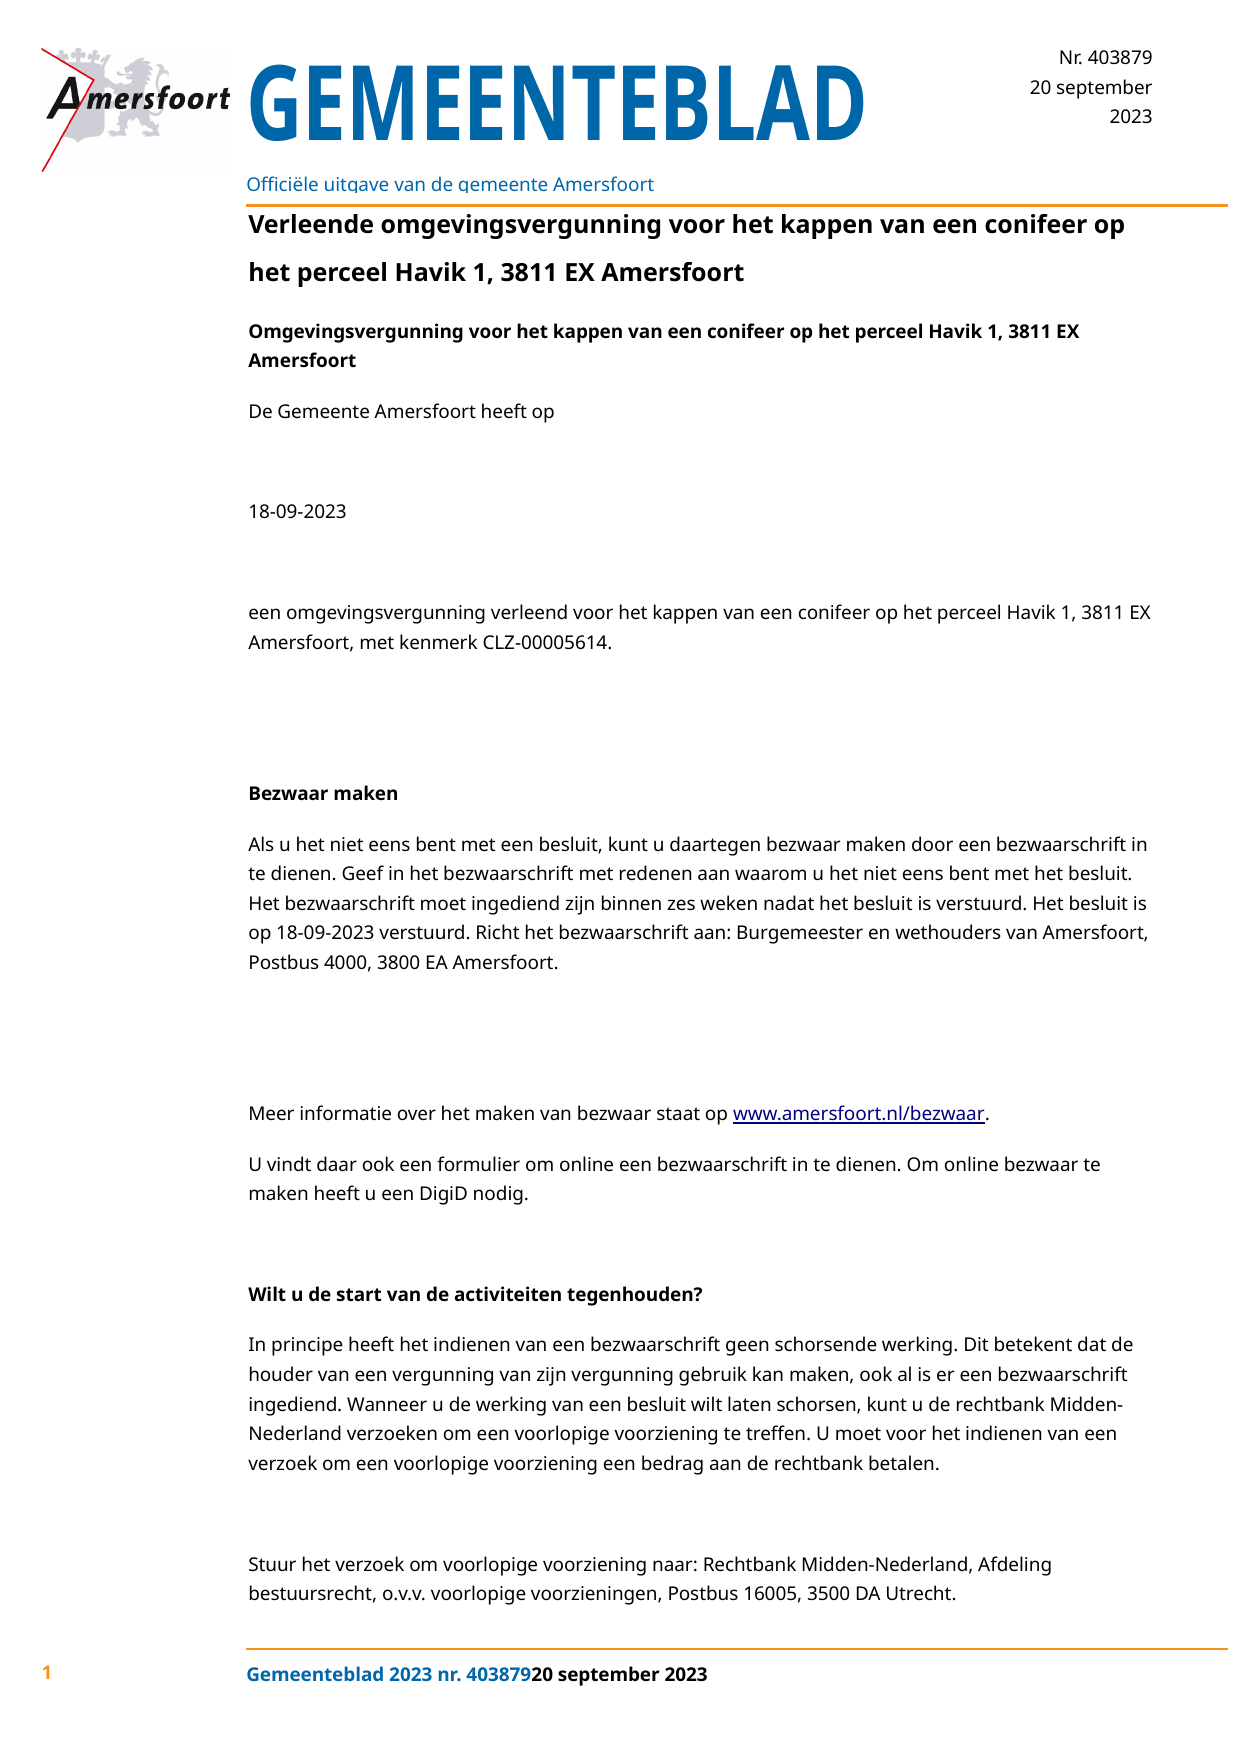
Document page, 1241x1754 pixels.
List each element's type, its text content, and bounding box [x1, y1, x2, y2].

text In principe heeft het indienen van een bezwaarschrift geen schorsende werking. Dit betekent dat de houder van een vergunning van zijn vergunning gebruik kan maken, ook al is er een bezwaarschrift ingediend. Wanneer u de werking van een besluit wilt laten schorsen, kunt u de rechtbank Midden-Nederland verzoeken om een voorlopige voorziening te treffen. U moet voor het indienen van een verzoek om een voorlopige voorziening een bedrag aan de rechtbank betalen. [248, 1332, 1152, 1476]
text Verleende omgevingsvergunning voor het kappen van een conifeer op het perceel Havik 1, 3811 EX Amersfoort [248, 207, 1152, 288]
picture [41, 47, 231, 172]
text Omgevingsvergunning voor het kappen van een conifeer op het perceel Havik 1, 3811 EX Amersfoort [248, 318, 1152, 373]
text De Gemeente Amersfoort heeft op [248, 398, 1152, 424]
text een omgevingsvergunning verleend voor het kappen van een conifeer op het perceel Havik 1, 3811 EX Amersfoort, met kenmerk CLZ-00005614. [248, 599, 1152, 655]
text Bezwaar maken [248, 780, 1152, 806]
text Meer informatie over het maken van bezwaar staat op www.amersfoort.nl/bezwaar. [248, 1100, 1152, 1126]
text 18-09-2023 [248, 499, 1152, 524]
text Als u het niet eens bent met een besluit, kunt u daartegen bezwaar maken door een bezwaarschrift in te dienen. Geef in het bezwaarschrift met redenen aan waarom u het niet eens bent met het besluit. Het bezwaarschrift moet ingediend zijn binnen zes weken nadat het besluit is verstuurd. Het besluit is op 18-09-2023 verstuurd. Richt het bezwaarschrift aan: Burgemeester en wethouders van Amersfoort, Postbus 4000, 3800 EA Amersfoort. [248, 831, 1152, 975]
text Wilt u de start van de activiteiten tegenhouden? [248, 1281, 1152, 1307]
text U vindt daar ook een formulier om online een bezwaarschrift in te dienen. Om online bezwaar te maken heeft u een DigiD nodig. [248, 1151, 1152, 1206]
text Stuur het verzoek om voorlopige voorziening naar: Rechtbank Midden-Nederland, Afdeling bestuursrecht, o.v.v. voorlopige voorzieningen, Postbus 16005, 3500 DA Utrecht. [248, 1551, 1152, 1606]
